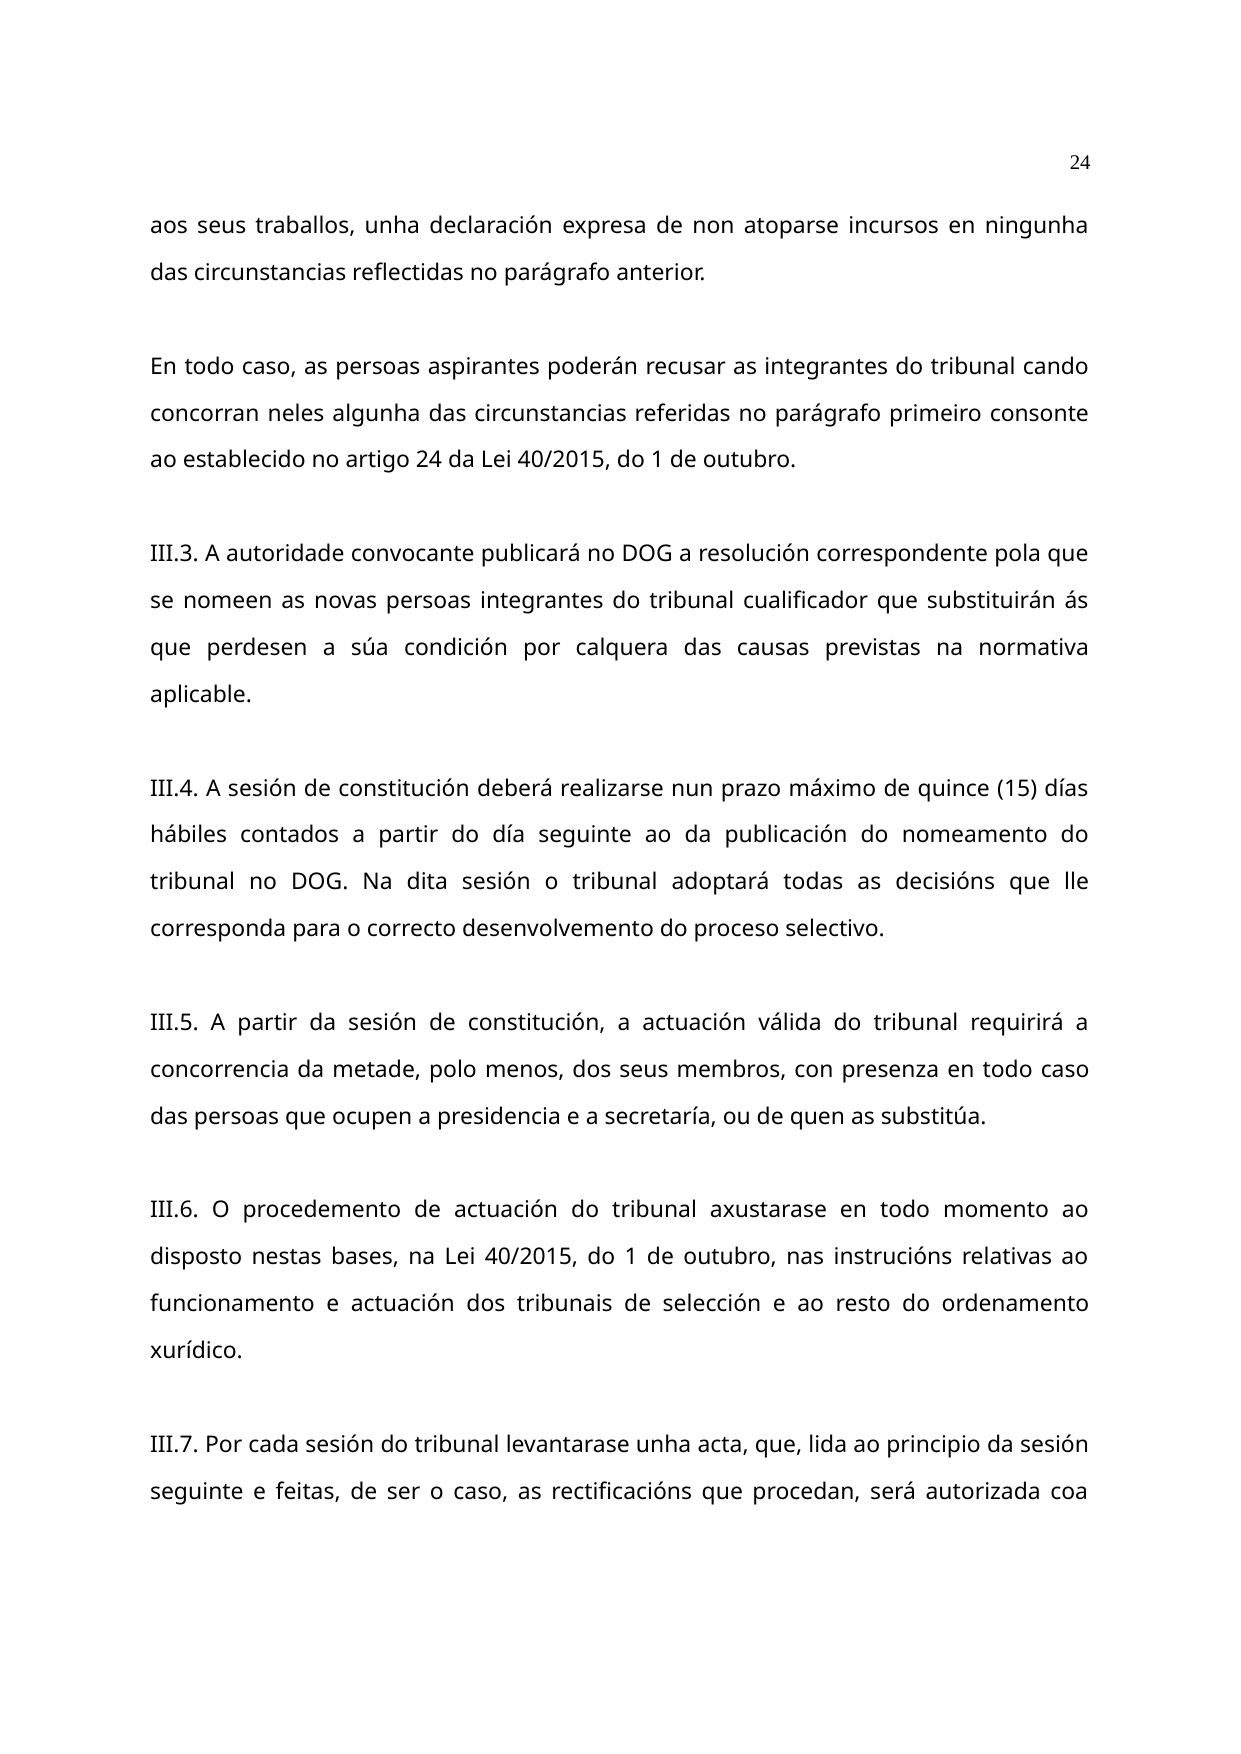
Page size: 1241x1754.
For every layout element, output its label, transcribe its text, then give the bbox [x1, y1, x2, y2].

text III.6. O procedemento de actuación do tribunal axustarase en todo momento ao disposto nestas bases, na Lei 40/2015, do 1 de outubro, nas instrucións relativas ao funcionamento e actuación dos tribunais de selección e ao resto do ordenamento xurídico. [150, 1193, 1090, 1365]
text En todo caso, as persoas aspirantes poderán recusar as integrantes do tribunal cando concorran neles algunha das circunstancias referidas no parágrafo primeiro consonte ao establecido no artigo 24 da Lei 40/2015, do 1 de outubro. [150, 350, 1090, 475]
text III.5. A partir da sesión de constitución, a actuación válida do tribunal requirirá a concorrencia da metade, polo menos, dos seus membros, con presenza en todo caso das persoas que ocupen a presidencia e a secretaría, ou de quen as substitúa. [150, 1006, 1090, 1131]
text III.4. A sesión de constitución deberá realizarse nun prazo máximo de quince (15) días hábiles contados a partir do día seguinte ao da publicación do nomeamento do tribunal no DOG. Na dita sesión o tribunal adoptará todas as decisións que lle corresponda para o correcto desenvolvemento do proceso selectivo. [150, 772, 1090, 943]
text III.3. A autoridade convocante publicará no DOG a resolución correspondente pola que se nomeen as novas persoas integrantes do tribunal cualificador que substituirán ás que perdesen a súa condición por calquera das causas previstas na normativa aplicable. [150, 537, 1090, 709]
text III.7. Por cada sesión do tribunal levantarase unha acta, que, lida ao principio da sesión seguinte e feitas, de ser o caso, as rectificacións que procedan, será autorizada coa [150, 1428, 1090, 1506]
text aos seus traballos, unha declaración expresa de non atoparse incursos en ningunha das circunstancias reflectidas no parágrafo anterior. [150, 209, 1090, 287]
